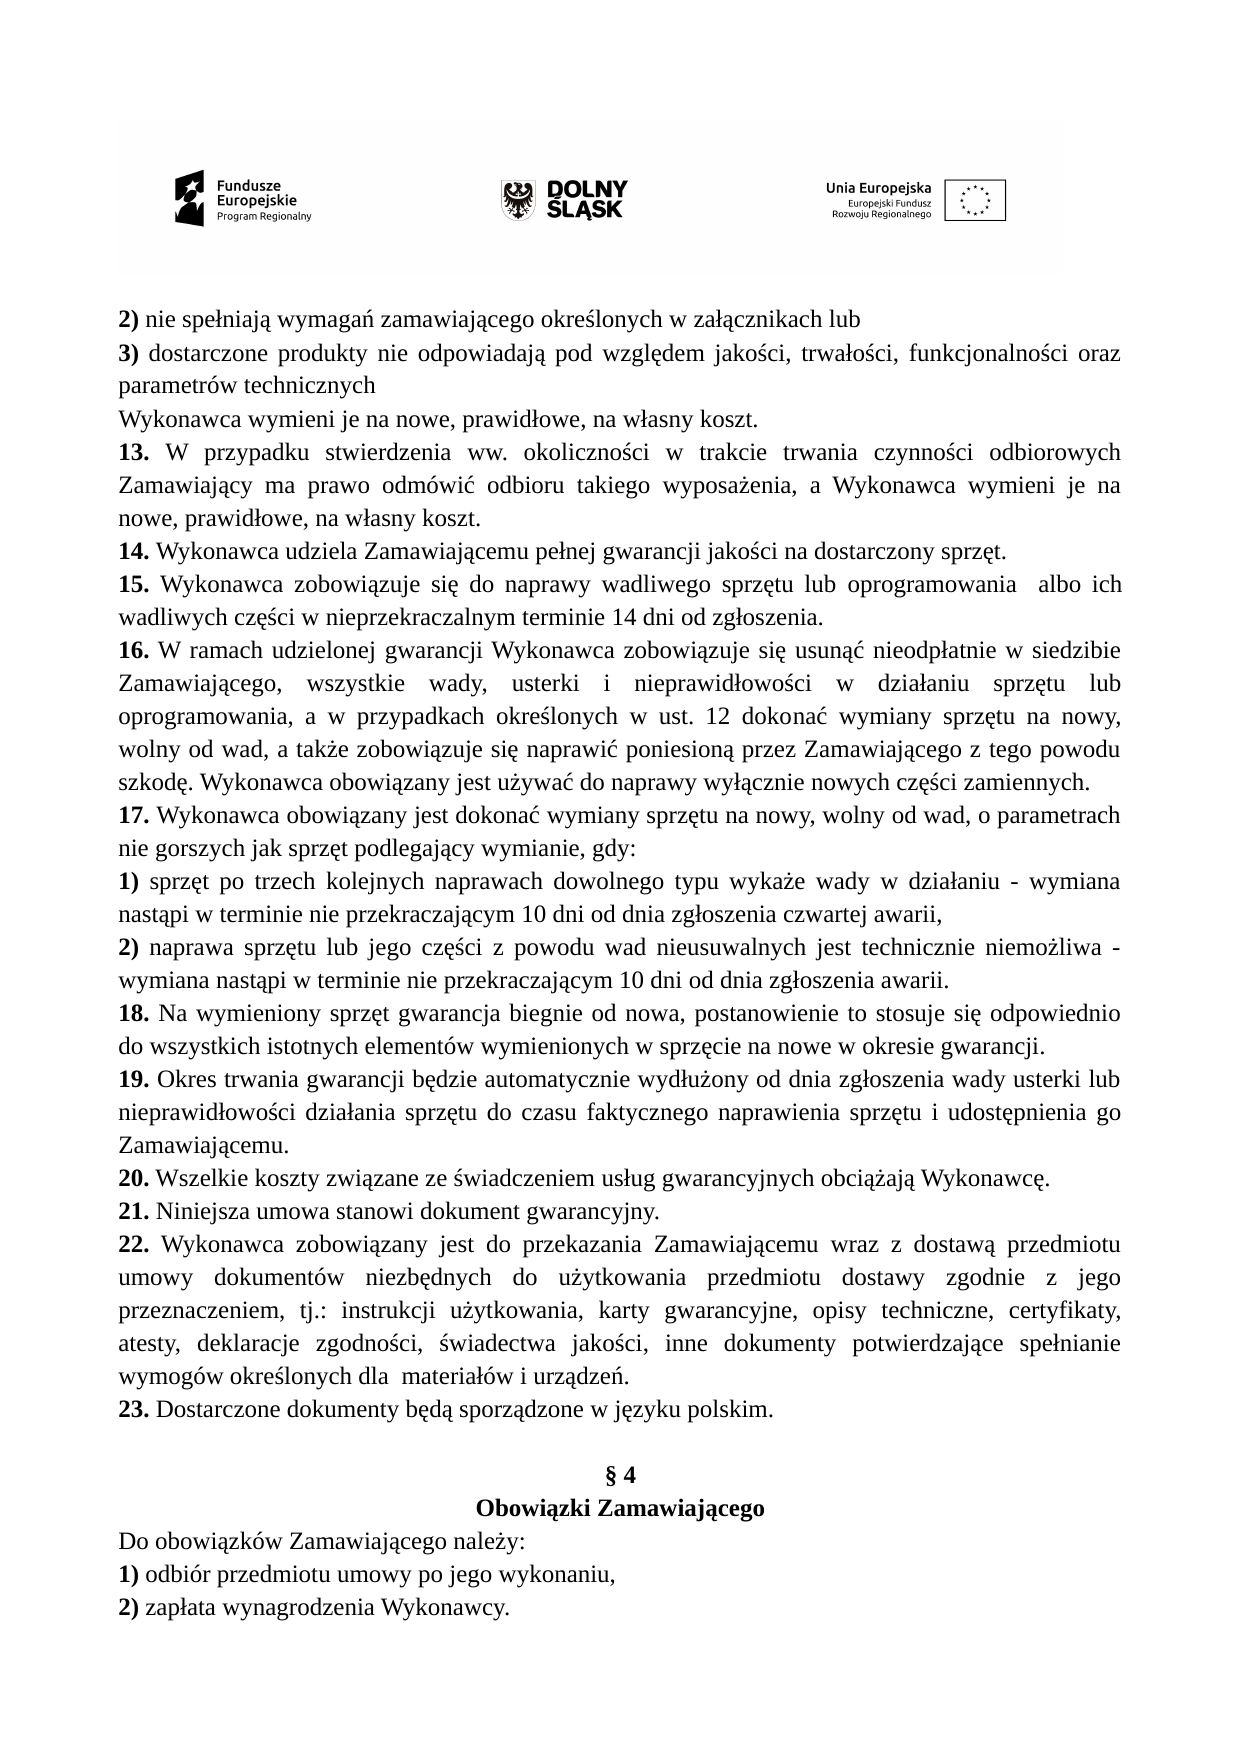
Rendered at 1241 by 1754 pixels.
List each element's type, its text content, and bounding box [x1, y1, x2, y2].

picture [118, 118, 1063, 275]
list 2) nie spełniają wymagań zamawiającego określonych w załącznikach lub [118, 304, 1122, 333]
list 23. Dostarczone dokumenty będą sporządzone w języku polskim. [118, 1394, 1122, 1423]
list 18. Na wymieniony sprzęt gwarancja biegnie od nowa, postanowienie to stosuje się odpowiednio do wszystkich istotnych elementów wymienionych w sprzęcie na nowe w okresie gwarancji. [118, 998, 1122, 1060]
list 1) sprzęt po trzech kolejnych naprawach dowolnego typu wykaże wady w działaniu - wymiana nastąpi w terminie nie przekraczającym 10 dni od dnia zgłoszenia czwartej awarii, [118, 866, 1122, 928]
list Obowiązki Zamawiającego [118, 1493, 1122, 1522]
list 2) naprawa sprzętu lub jego części z powodu wad nieusuwalnych jest technicznie niemożliwa - wymiana nastąpi w terminie nie przekraczającym 10 dni od dnia zgłoszenia awarii. [118, 932, 1122, 994]
list 21. Niniejsza umowa stanowi dokument gwarancyjny. [118, 1196, 1122, 1225]
list 14. Wykonawca udziela Zamawiającemu pełnej gwarancji jakości na dostarczony sprzęt. [118, 536, 1122, 564]
list Wykonawca wymieni je na nowe, prawidłowe, na własny koszt. [118, 404, 1122, 432]
list 3) dostarczone produkty nie odpowiadają pod względem jakości, trwałości, funkcjonalności oraz parametrów technicznych [118, 338, 1122, 399]
list 17. Wykonawca obowiązany jest dokonać wymiany sprzętu na nowy, wolny od wad, o parametrach nie gorszych jak sprzęt podlegający wymianie, gdy: [118, 800, 1122, 862]
list 2) zapłata wynagrodzenia Wykonawcy. [118, 1592, 1122, 1621]
list 19. Okres trwania gwarancji będzie automatycznie wydłużony od dnia zgłoszenia wady usterki lub nieprawidłowości działania sprzętu do czasu faktycznego naprawienia sprzętu i udostępnienia go Zamawiającemu. [118, 1064, 1122, 1159]
list 16. W ramach udzielonej gwarancji Wykonawca zobowiązuje się usunąć nieodpłatnie w siedzibie Zamawiającego, wszystkie wady, usterki i nieprawidłowości w działaniu sprzętu lub oprogramowania, a w przypadkach określonych w ust. 12 dokonać wymiany sprzętu na nowy, wolny od wad, a także zobowiązuje się naprawić poniesioną przez Zamawiającego z tego powodu szkodę. Wykonawca obowiązany jest używać do naprawy wyłącznie nowych części zamiennych. [118, 635, 1122, 796]
list Do obowiązków Zamawiającego należy: [118, 1526, 1122, 1555]
list 13. W przypadku stwierdzenia ww. okoliczności w trakcie trwania czynności odbiorowych Zamawiający ma prawo odmówić odbioru takiego wyposażenia, a Wykonawca wymieni je na nowe, prawidłowe, na własny koszt. [118, 437, 1122, 531]
list § 4 [118, 1460, 1122, 1489]
list 22. Wykonawca zobowiązany jest do przekazania Zamawiającemu wraz z dostawą przedmiotu umowy dokumentów niezbędnych do użytkowania przedmiotu dostawy zgodnie z jego przeznaczeniem, tj.: instrukcji użytkowania, karty gwarancyjne, opisy techniczne, certyfikaty, atesty, deklaracje zgodności, świadectwa jakości, inne dokumenty potwierdzające spełnianie wymogów określonych dla materiałów i urządzeń. [118, 1229, 1122, 1390]
list 20. Wszelkie koszty związane ze świadczeniem usług gwarancyjnych obciążają Wykonawcę. [118, 1163, 1122, 1192]
list 15. Wykonawca zobowiązuje się do naprawy wadliwego sprzętu lub oprogramowania albo ich wadliwych części w nieprzekraczalnym terminie 14 dni od zgłoszenia. [118, 569, 1122, 631]
list 1) odbiór przedmiotu umowy po jego wykonaniu, [118, 1559, 1122, 1588]
